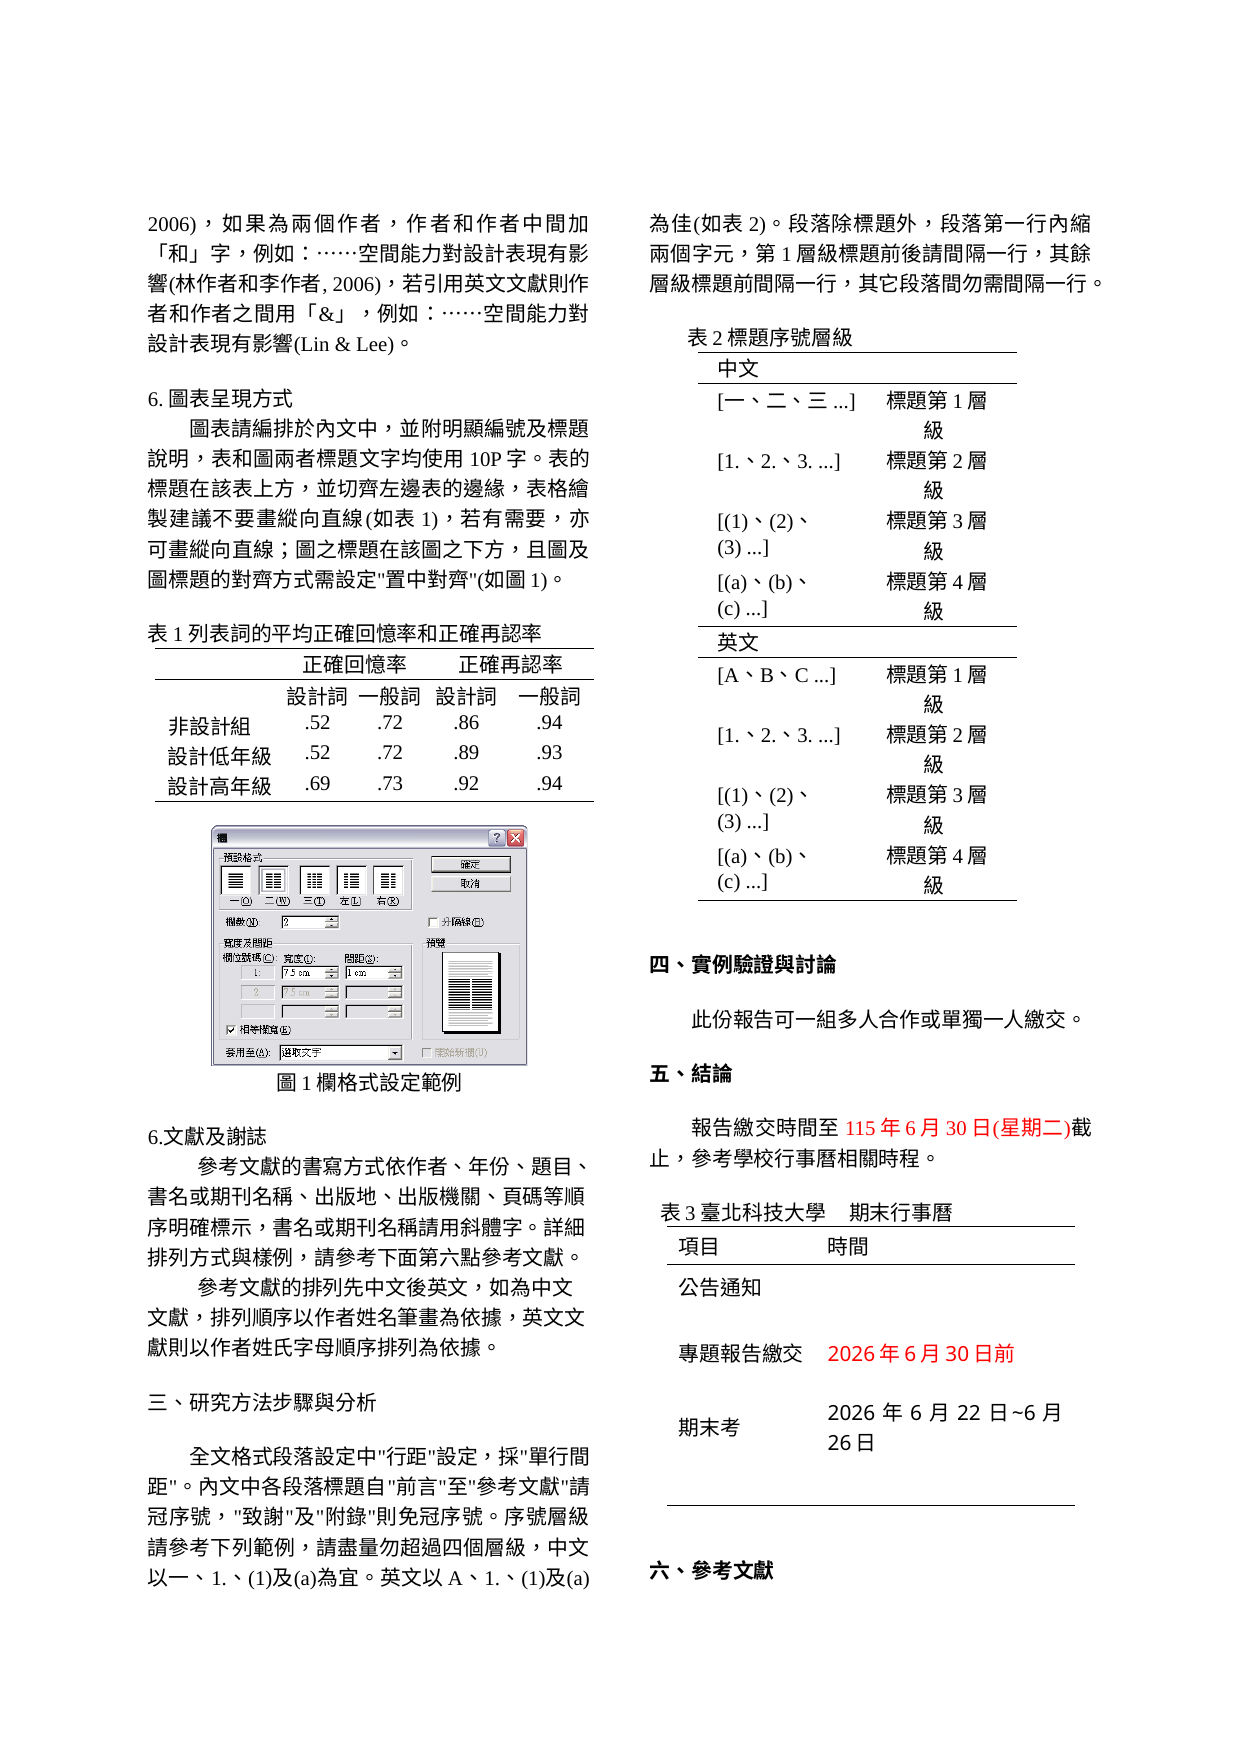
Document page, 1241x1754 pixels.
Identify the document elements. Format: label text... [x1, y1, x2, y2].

table_cell [875, 627, 1017, 657]
text 圖表請編排於內文中，並附明顯編號及標題說明，表和圖兩者標題文字均使用10P字。表的標題在該表上方，並切齊左邊表的邊緣，表格繪製建議不要畫縱向直線(如表1)，若有需要，亦可畫縱向直線；圖之標題在該圖之下方，且圖及圖標題的對齊方式需設定"置中對齊"(如圖1)。 [148, 412, 591, 593]
table_cell [(1)、(2)、(3) ...] [698, 779, 874, 839]
text 此份報告可一組多人合作或單獨一人繳交。 [649, 1003, 1092, 1033]
table_cell .52 [282, 710, 352, 740]
table_cell [667, 1457, 816, 1505]
table_cell 公告通知 [667, 1265, 816, 1309]
text 參考文獻的排列先中文後英文，如為中文文獻，排列順序以作者姓名筆畫為依據，英文文獻則以作者姓氏字母順序排列為依據。 [148, 1271, 591, 1362]
table_cell 標題第2層級 [875, 444, 1017, 505]
table_header [155, 649, 282, 679]
picture [211, 825, 528, 1066]
table_cell .86 [428, 710, 505, 740]
text 全文格式段落設定中"行距"設定，採"單行間距"。內文中各段落標題自"前言"至"參考文獻"請冠序號，"致謝"及"附錄"則免冠序號。序號層級請參考下列範例，請盡量勿超過四個層級，中文以一、1.、(1)及(a)為宜。英文以A、1.、(1)及(a)為佳(如表2)。段落除標題外，段落第一行內縮兩個字元，第1層級標題前後請間隔一行，其餘層級標題前間隔一行，其它段落間勿需間隔一行。 [649, 207, 1092, 297]
table_cell 設計詞 [282, 680, 352, 710]
table_cell 標題第4層級 [875, 839, 1017, 899]
table_cell .73 [353, 771, 427, 801]
table_cell [155, 680, 282, 710]
table_header 中文 [698, 353, 874, 383]
table_header 時間 [816, 1227, 1075, 1263]
text 6.文獻及謝誌 [148, 1120, 591, 1150]
table_cell 標題第4層級 [875, 565, 1017, 626]
table_cell 一般詞 [353, 680, 427, 710]
text 五、結論 [649, 1057, 1092, 1087]
table_cell [1.、2.、3. ...] [698, 444, 874, 505]
table_header 正確再認率 [428, 649, 594, 679]
text 四、實例驗證與討論 [649, 949, 1092, 979]
table_header [875, 353, 1017, 383]
text 表1 列表詞的平均正確回憶率和正確再認率 [148, 617, 591, 648]
table_cell .92 [428, 771, 505, 801]
table_cell .72 [353, 740, 427, 771]
table_cell [816, 1457, 1075, 1505]
text 引用文獻時，若於論文當中直接引用作者姓氏，可參考如：林作者(2006)的研究發現……，如為兩個作者，作者和作者中間加「和」字，例如：林作者和陳作者(2007) 的研究發現……。若於論文當中引用某人的研究結果或結論，可參考如：……空間能力對設計表現有影響(林作者, 2006)，如果為兩個作者，作者和作者中間加「和」字，例如：……空間能力對設計表現有影響(林作者和李作者, 2006)，若引用英文文獻則作者和作者之間用「&」，例如：……空間能力對設計表現有影響(Lin & Lee)。 [148, 207, 591, 358]
table_cell .72 [353, 710, 427, 740]
table_cell [A、B、C ...] [698, 658, 874, 718]
text 六、參考文獻 [649, 1554, 1092, 1585]
table_cell .69 [282, 771, 352, 801]
text 6. 圖表呈現方式 [148, 382, 591, 412]
table_cell .89 [428, 740, 505, 771]
table_cell 專題報告繳交 [667, 1309, 816, 1396]
table_cell 2026年6月22日~6月26日 [816, 1396, 1075, 1457]
text 表3 臺北科技大學 期末行事曆 [649, 1196, 1092, 1226]
table_cell 標題第3層級 [875, 505, 1017, 565]
table_cell 標題第2層級 [875, 718, 1017, 779]
table_cell 英文 [698, 627, 874, 657]
text 參考文獻的書寫方式依作者、年份、題目、書名或期刊名稱、出版地、出版機關、頁碼等順序明確標示，書名或期刊名稱請用斜體字。詳細排列方式與樣例，請參考下面第六點參考文獻。 [148, 1150, 591, 1271]
table_cell 標題第3層級 [875, 779, 1017, 839]
table_cell 非設計組 [155, 710, 282, 740]
table_cell .94 [505, 771, 594, 801]
text 表2 標題序號層級 [687, 321, 1092, 352]
table_cell [1.、2.、3. ...] [698, 718, 874, 779]
table_cell [(a)、(b)、(c) ...] [698, 839, 874, 899]
table_cell 標題第1層級 [875, 384, 1017, 444]
table_cell .93 [505, 740, 594, 771]
table_cell 設計低年級 [155, 740, 282, 771]
table_cell .94 [505, 710, 594, 740]
table_cell 2026年6月30日前 [816, 1309, 1075, 1396]
table_cell 標題第1層級 [875, 658, 1017, 718]
text 全文格式段落設定中"行距"設定，採"單行間距"。內文中各段落標題自"前言"至"參考文獻"請冠序號，"致謝"及"附錄"則免冠序號。序號層級請參考下列範例，請盡量勿超過四個層級，中文以一、1.、(1)及(a)為宜。英文以A、1.、(1)及(a)為佳(如表2)。段落除標題外，段落第一行內縮兩個字元，第1層級標題前後請間隔一行，其餘層級標題前間隔一行，其它段落間勿需間隔一行。 [148, 1440, 591, 1591]
table_cell [一、二、三 ...] [698, 384, 874, 444]
table_cell [(a)、(b)、(c) ...] [698, 565, 874, 626]
table_cell [(1)、(2)、(3) ...] [698, 505, 874, 565]
table_cell [816, 1265, 1075, 1309]
table_cell 設計詞 [428, 680, 505, 710]
text 三、研究方法步驟與分析 [148, 1386, 591, 1416]
text 報告繳交時間至115年6月30日(星期二)截止，參考學校行事曆相關時程。 [649, 1112, 1092, 1172]
table_cell .52 [282, 740, 352, 771]
table_cell 設計高年級 [155, 771, 282, 801]
table_header 正確回憶率 [282, 649, 427, 679]
table_header 項目 [667, 1227, 816, 1263]
table_cell 一般詞 [505, 680, 594, 710]
table_cell 期末考 [667, 1396, 816, 1457]
text 圖1 欄格式設定範例 [148, 1066, 591, 1096]
